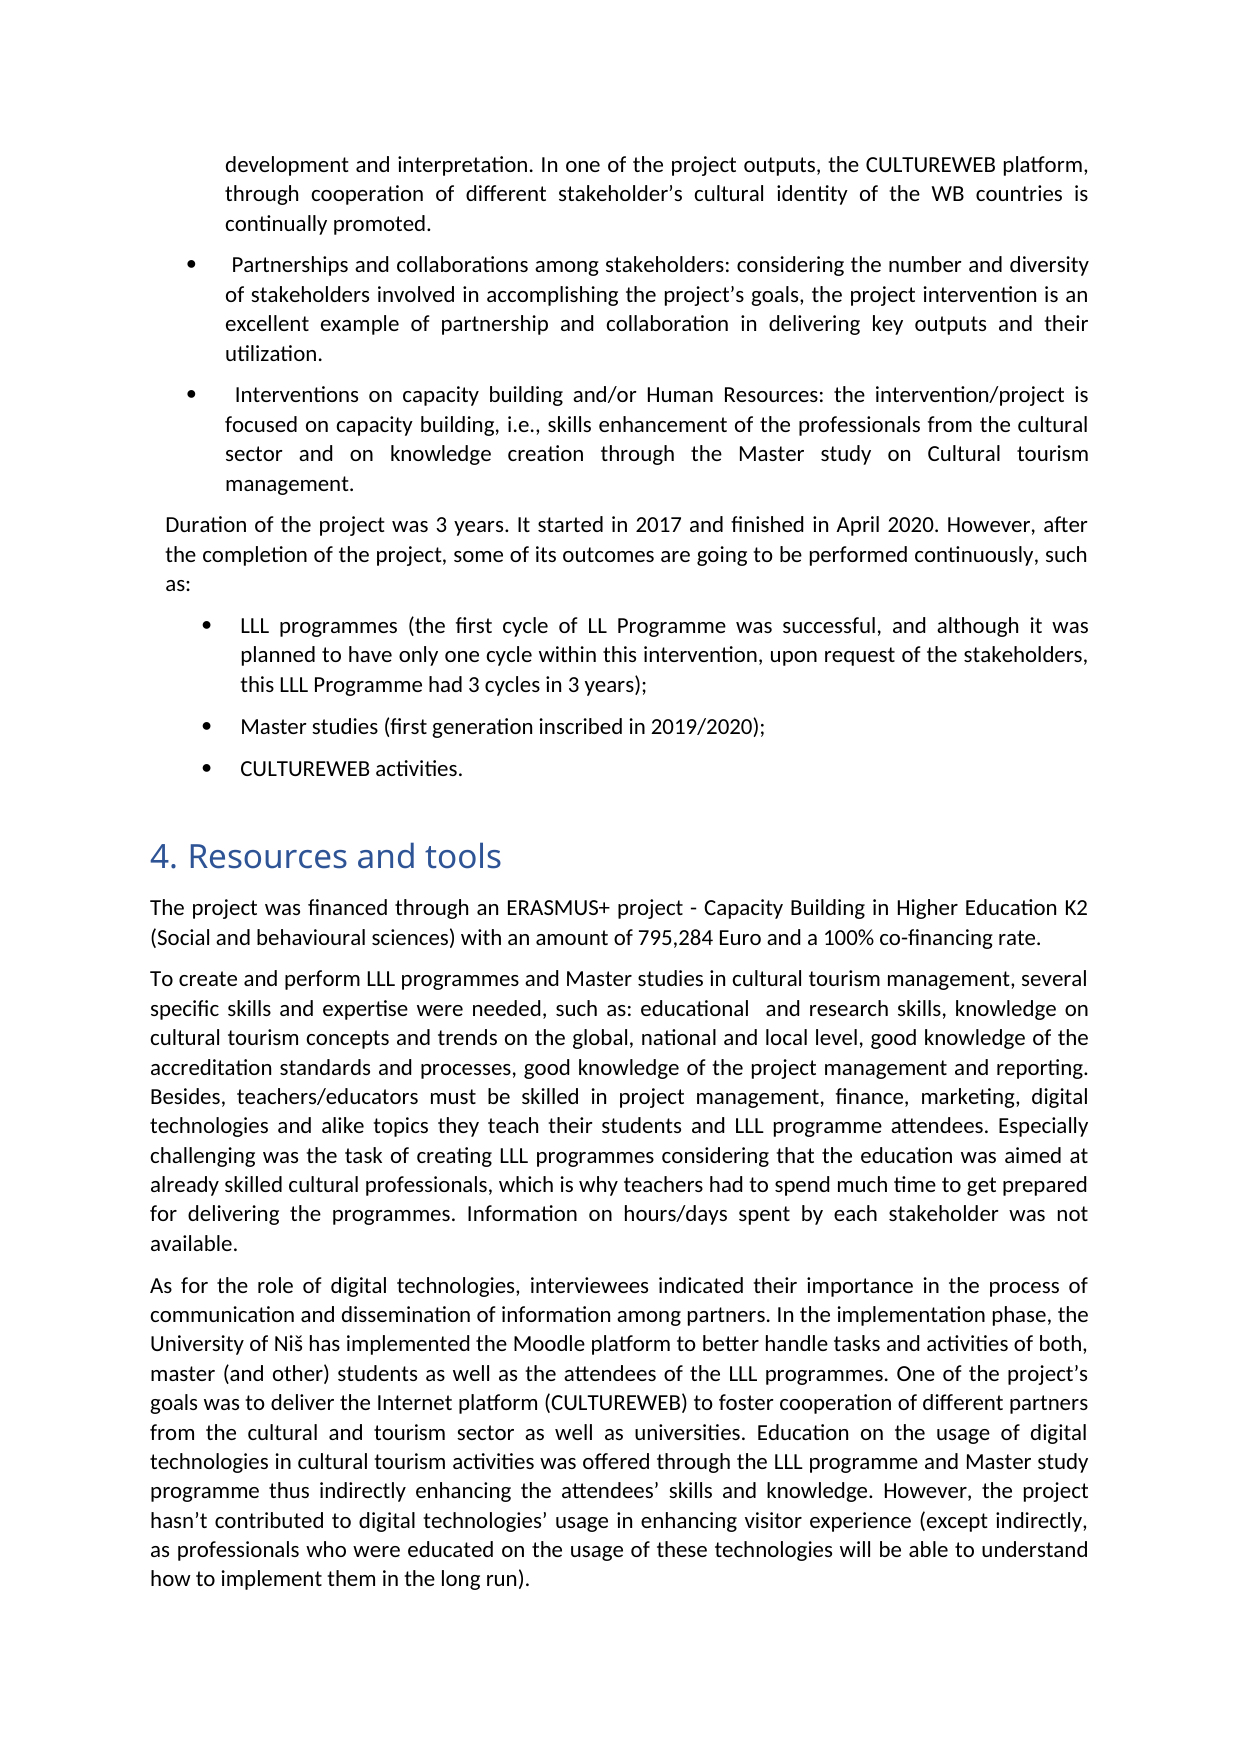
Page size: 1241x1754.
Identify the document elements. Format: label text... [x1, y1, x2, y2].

text Duration of the project was 3 years. It started in 2017 and finished in April 2020. However, after the completion of the project, some of its outcomes are going to be performed continuously, such as: [165, 511, 1090, 597]
list Partnerships and collaborations among stakeholders: considering the number and diversity of stakeholders involved in accomplishing the project’s goals, the project intervention is an excellent example of partnership and collaboration in delivering key outputs and their utilization. [187, 251, 1090, 367]
list Master studies (first generation inscribed in 2019/2020); [203, 712, 1090, 740]
list Interventions on capacity building and/or Human Resources: the intervention/project is focused on capacity building, i.e., skills enhancement of the professionals from the cultural sector and on knowledge creation through the Master study on Cultural tourism management. [187, 381, 1090, 497]
list LLL programmes (the first cycle of LL Programme was successful, and although it was planned to have only one cycle within this intervention, upon request of the stakeholders, this LLL Programme had 3 cycles in 3 years); [203, 611, 1090, 698]
text As for the role of digital technologies, interviewees indicated their importance in the process of communication and dissemination of information among partners. In the implementation phase, the University of Niš has implemented the Moodle platform to better handle tasks and activities of both, master (and other) students as well as the attendees of the LLL programmes. One of the project’s goals was to deliver the Internet platform (CULTUREWEB) to foster cooperation of different partners from the cultural and tourism sector as well as universities. Education on the usage of digital technologies in cultural tourism activities was offered through the LLL programme and Master study programme thus indirectly enhancing the attendees’ skills and knowledge. However, the project hasn’t contributed to digital technologies’ usage in enhancing visitor experience (except indirectly, as professionals who were educated on the usage of these technologies will be able to understand how to implement them in the long run). [150, 1271, 1090, 1592]
list CULTUREWEB activities. [203, 754, 1090, 782]
text To create and perform LLL programmes and Master studies in cultural tourism management, several specific skills and expertise were needed, such as: educational and research skills, knowledge on cultural tourism concepts and trends on the global, national and local level, good knowledge of the accreditation standards and processes, good knowledge of the project management and reporting. Besides, teachers/educators must be skilled in project management, finance, marketing, digital technologies and alike topics they teach their students and LLL programme attendees. Especially challenging was the task of creating LLL programmes considering that the education was aimed at already skilled cultural professionals, which is why teachers had to spend much time to get prepared for delivering the programmes. Information on hours/days spent by each stakeholder was not available. [150, 964, 1090, 1257]
list development and interpretation. In one of the project outputs, the CULTUREWEB platform, through cooperation of different stakeholder’s cultural identity of the WB countries is continually promoted. [187, 150, 1090, 237]
text The project was financed through an ERASMUS+ project - Capacity Building in Higher Education K2 (Social and behavioural sciences) with an amount of 795,284 Euro and a 100% co-financing rate. [150, 893, 1090, 951]
subtitle Resources and tools [150, 833, 1090, 878]
